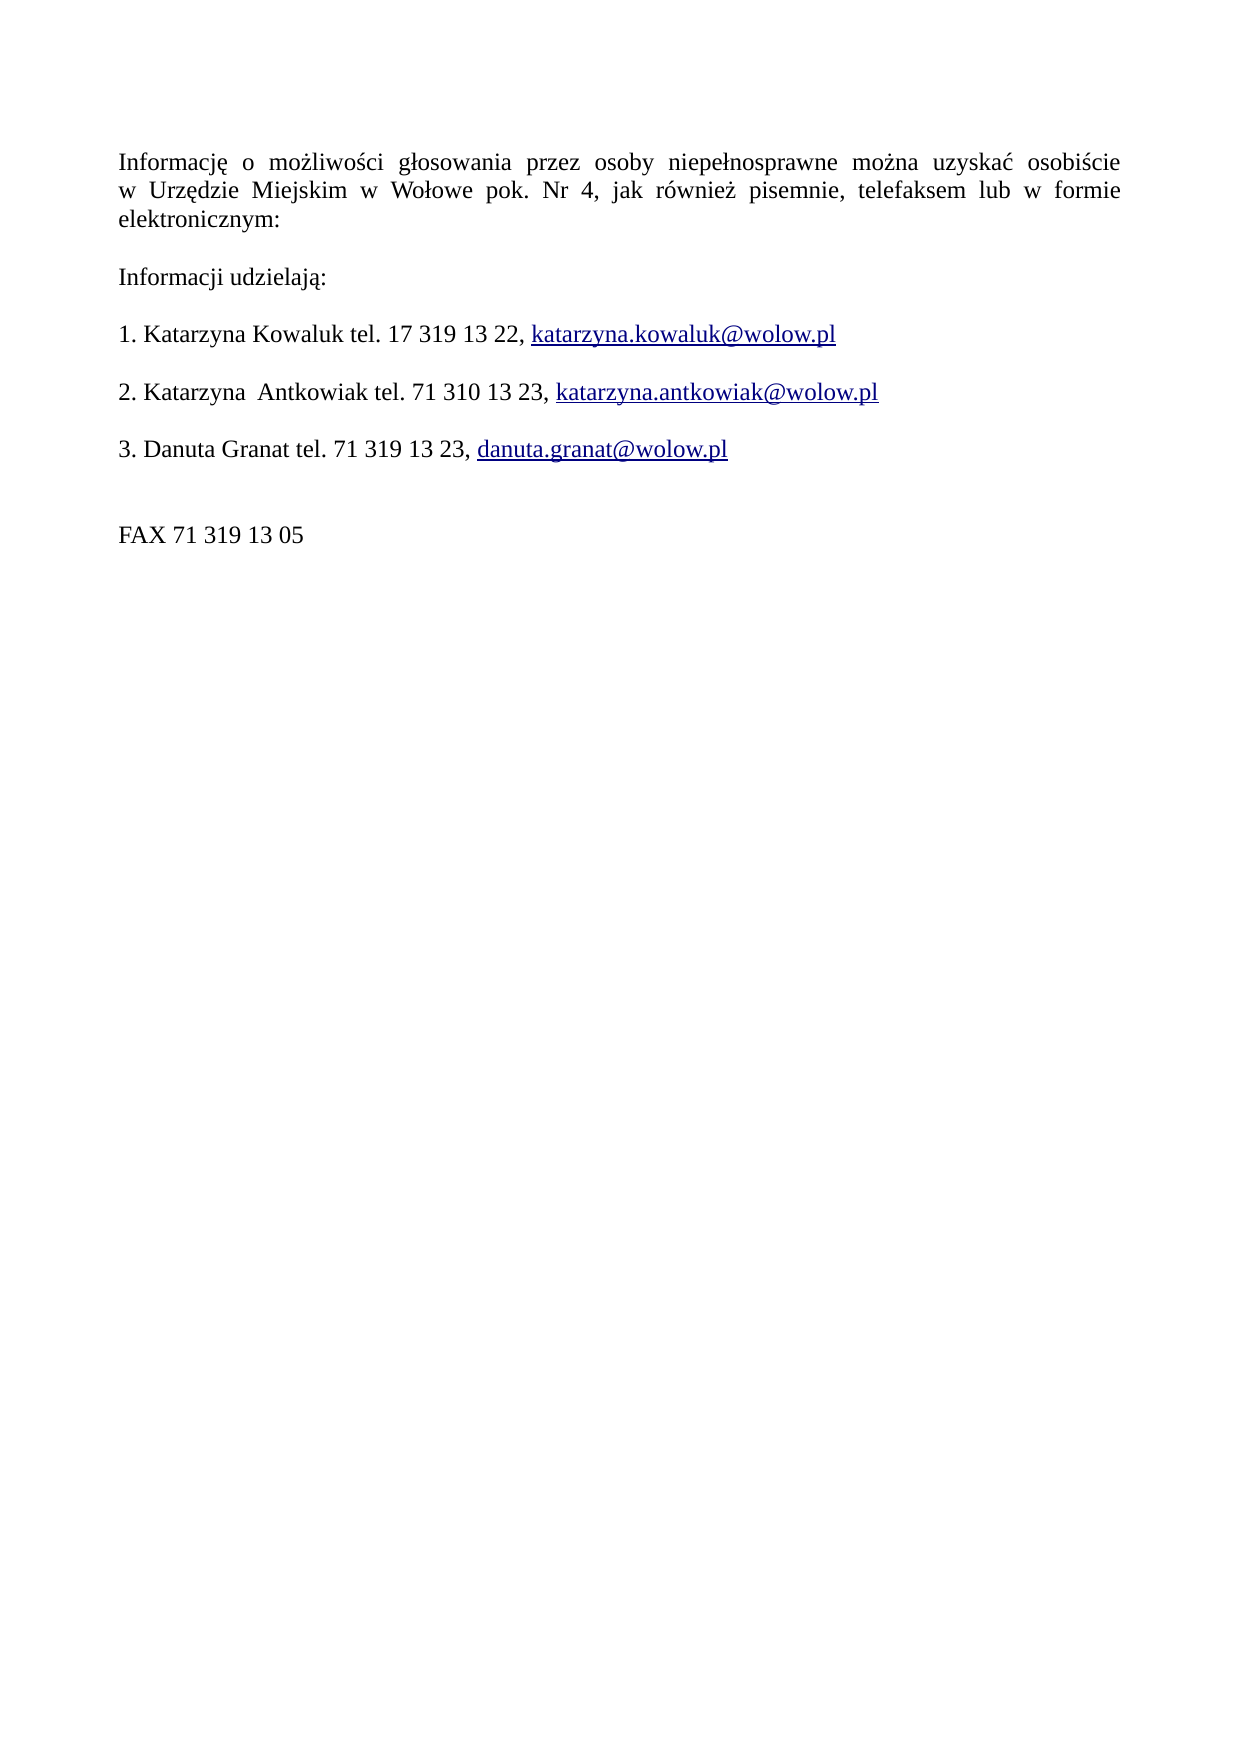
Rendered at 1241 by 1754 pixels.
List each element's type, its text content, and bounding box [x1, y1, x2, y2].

text Informację o możliwości głosowania przez osoby niepełnosprawne można uzyskać osobiście w Urzędzie Miejskim w Wołowe pok. Nr 4, jak również pisemnie, telefaksem lub w formie elektronicznym: [118, 147, 1122, 233]
text 1. Katarzyna Kowaluk tel. 17 319 13 22, katarzyna.kowaluk@wolow.pl [118, 319, 1122, 348]
text FAX 71 319 13 05 [118, 521, 1122, 549]
text 2. Katarzyna Antkowiak tel. 71 310 13 23, katarzyna.antkowiak@wolow.pl [118, 377, 1122, 406]
text 3. Danuta Granat tel. 71 319 13 23, danuta.granat@wolow.pl [118, 434, 1122, 463]
text Informacji udzielają: [118, 262, 1122, 291]
